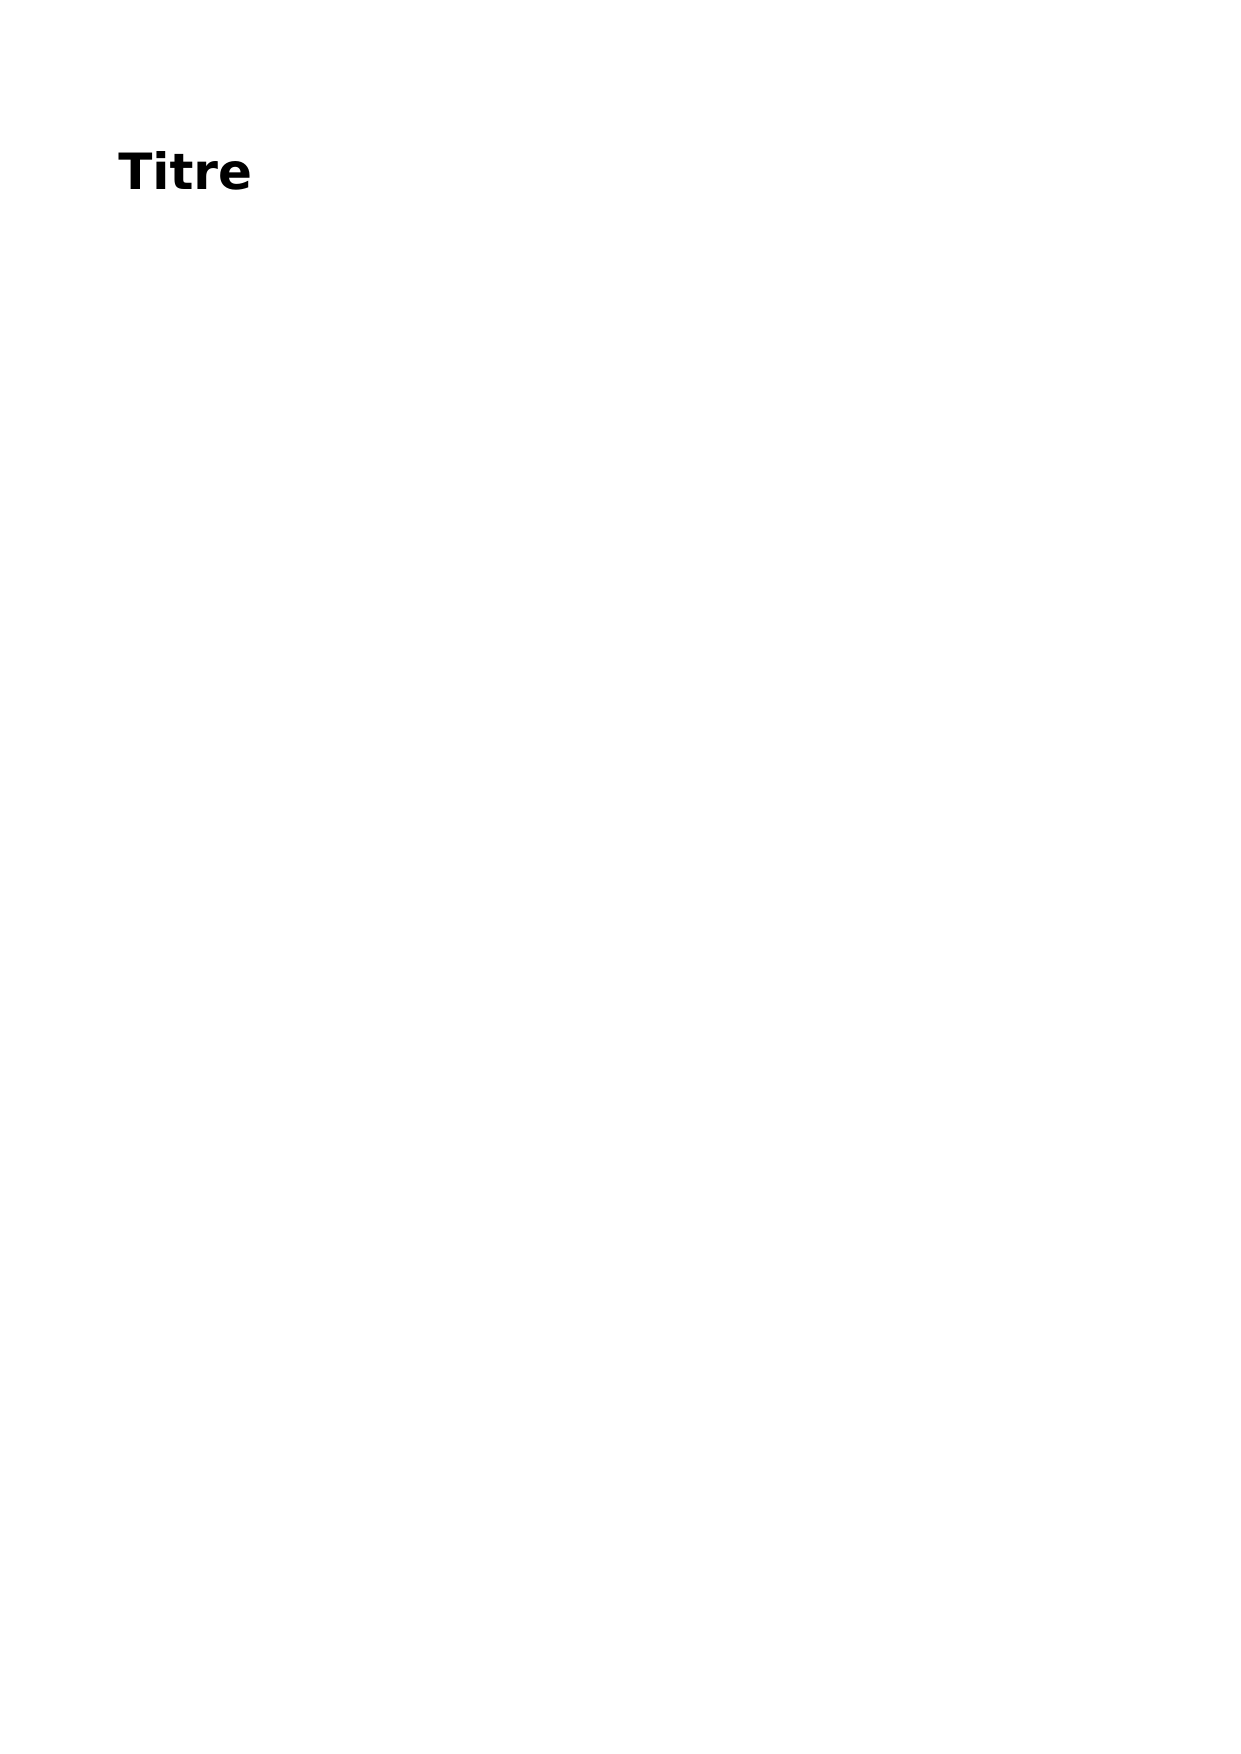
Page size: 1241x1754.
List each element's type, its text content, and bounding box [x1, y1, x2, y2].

subtitle Titre [118, 143, 1122, 201]
